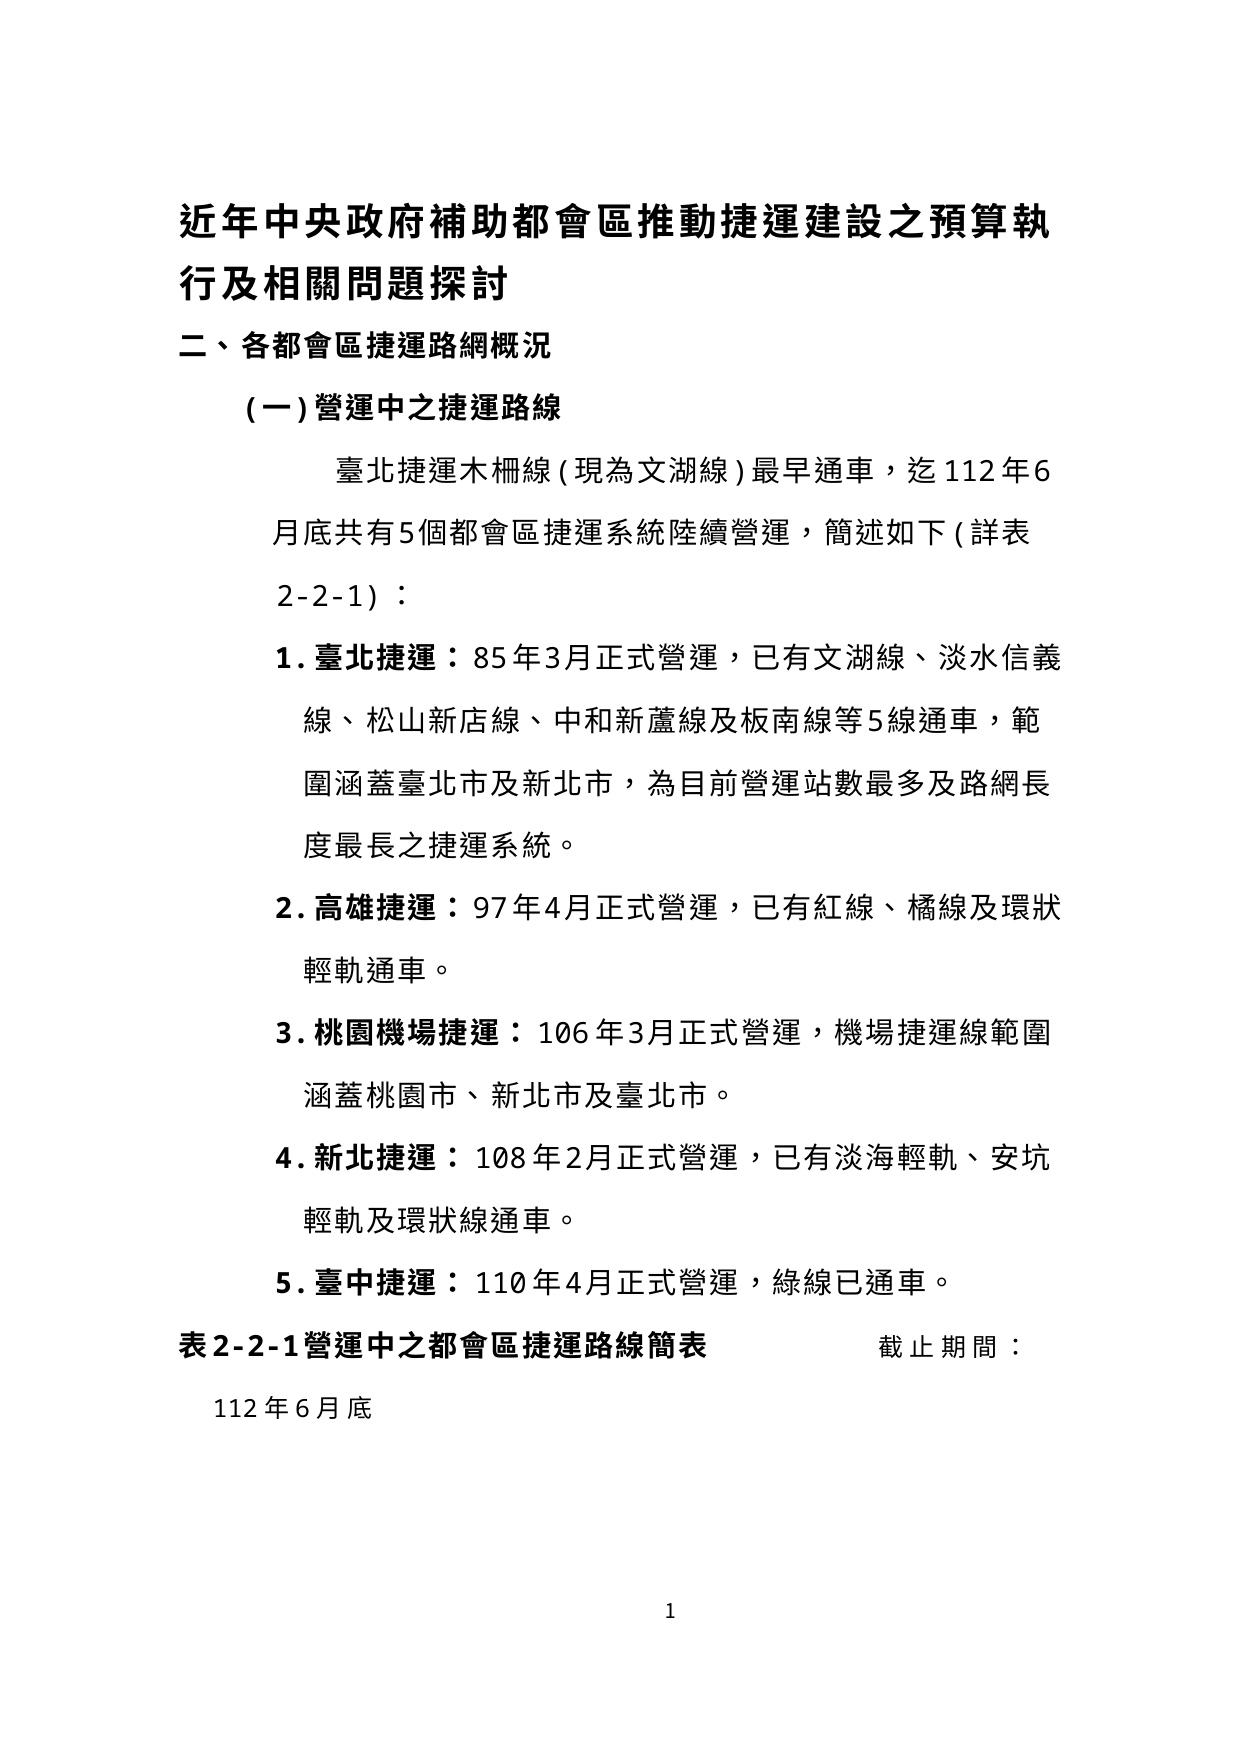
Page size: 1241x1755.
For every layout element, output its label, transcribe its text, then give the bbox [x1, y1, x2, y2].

text 二、各都會區捷運路網概況 [177, 302, 1063, 365]
text 3.桃園機場捷運：106年3月正式營運，機場捷運線範圍涵蓋桃園市、新北市及臺北市。 [266, 990, 1063, 1115]
text 2.高雄捷運：97年4月正式營運，已有紅線、橘線及環狀輕軌通車。 [266, 865, 1063, 990]
text (一)營運中之捷運路線 [236, 365, 1063, 427]
text 臺北捷運木柵線(現為文湖線)最早通車，迄112年6月底共有5個都會區捷運系統陸續營運，簡述如下(詳表2-2-1)： [266, 427, 1063, 615]
text 近年中央政府補助都會區推動捷運建設之預算執行及相關問題探討 [177, 177, 1063, 302]
text 5.臺中捷運：110年4月正式營運，綠線已通車。 [266, 1240, 1063, 1302]
text 表2-2-1營運中之都會區捷運路線簡表 截止期間：112年6月底 [177, 1302, 1063, 1427]
text 1.臺北捷運：85年3月正式營運，已有文湖線、淡水信義線、松山新店線、中和新蘆線及板南線等5線通車，範圍涵蓋臺北市及新北市，為目前營運站數最多及路網長度最長之捷運系統。 [266, 615, 1063, 865]
text 4.新北捷運：108年2月正式營運，已有淡海輕軌、安坑輕軌及環狀線通車。 [266, 1115, 1063, 1240]
